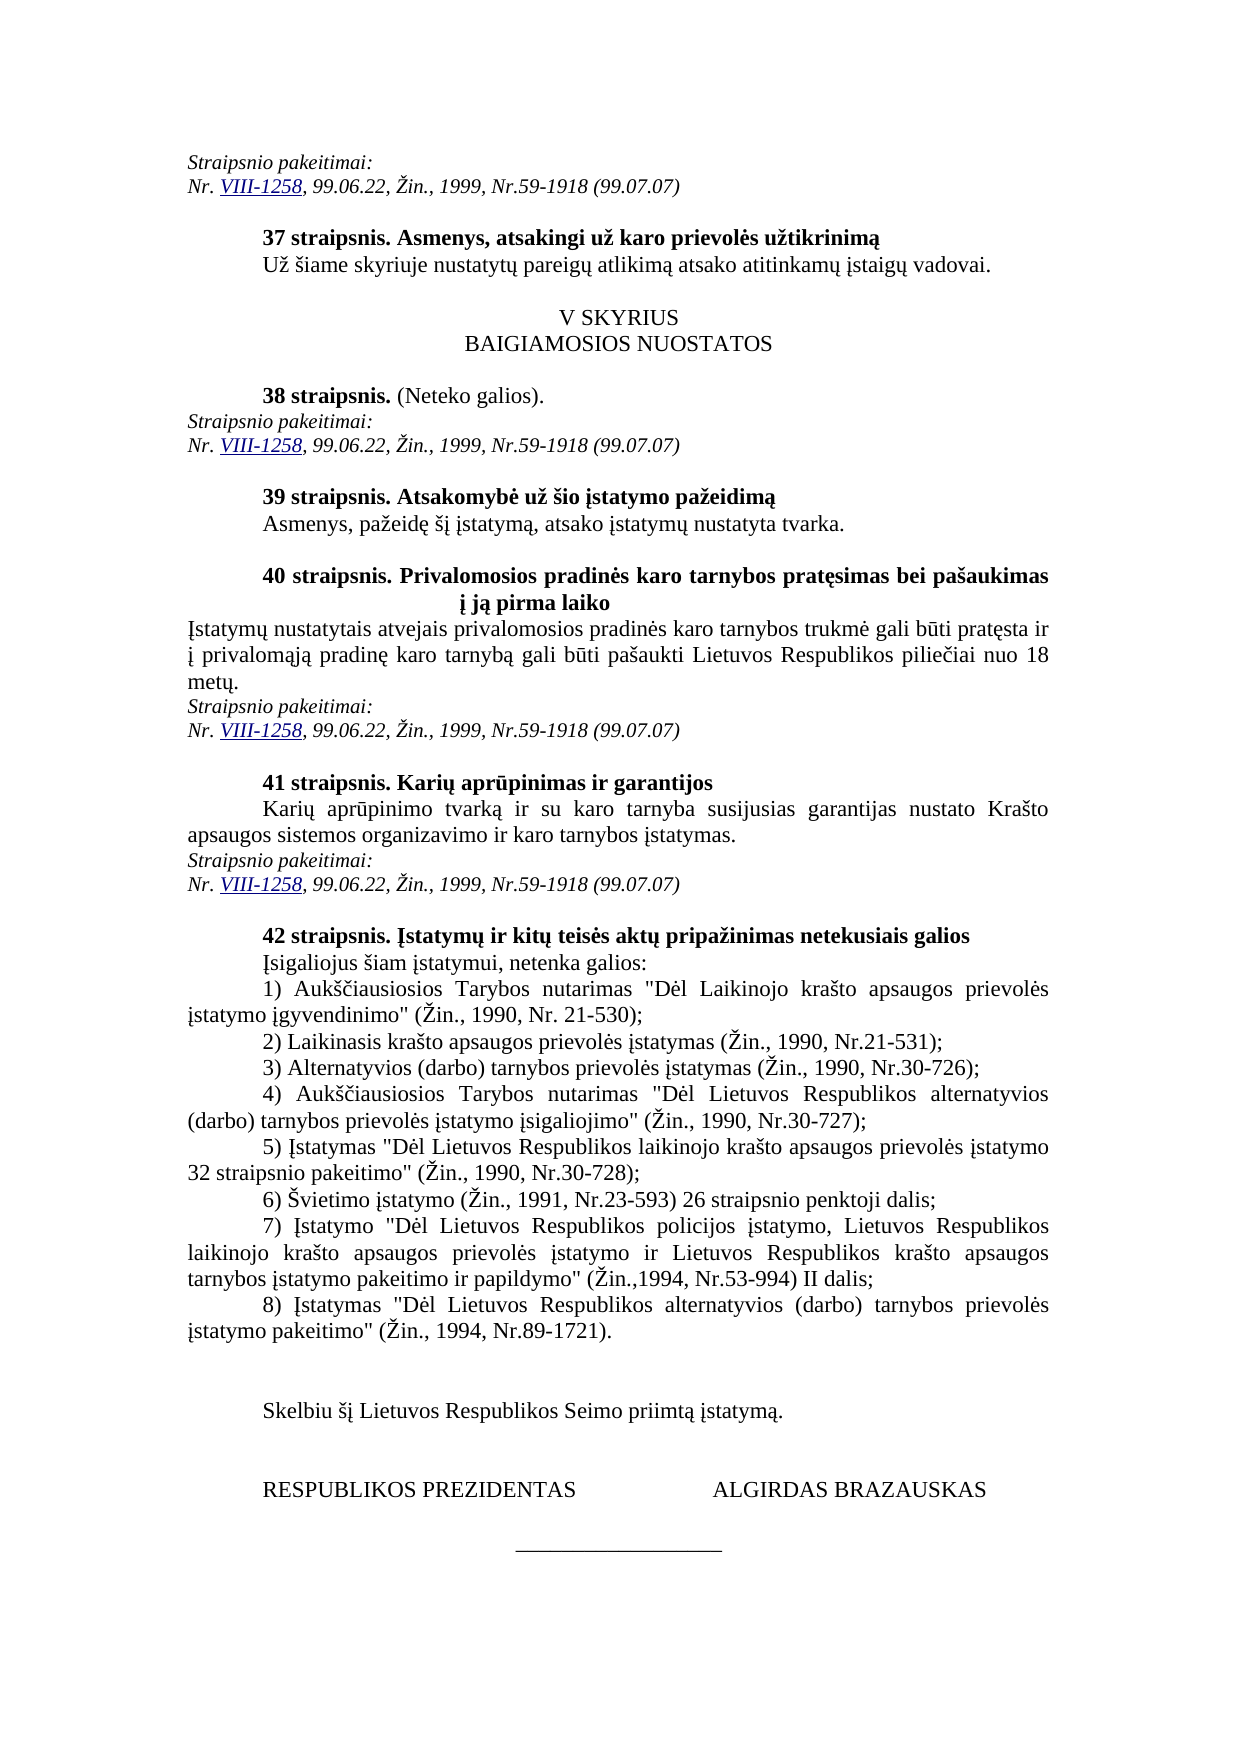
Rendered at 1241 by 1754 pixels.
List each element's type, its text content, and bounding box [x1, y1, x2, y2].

text 6) Švietimo įstatymo (Žin., 1991, Nr.23-593) 26 straipsnio penktoji dalis; [187, 1186, 1050, 1212]
text Straipsnio pakeitimai: [187, 694, 1050, 718]
text 7) Įstatymo "Dėl Lietuvos Respublikos policijos įstatymo, Lietuvos Respublikos laikinojo krašto apsaugos prievolės įstatymo ir Lietuvos Respublikos krašto apsaugos tarnybos įstatymo pakeitimo ir papildymo" (Žin.,1994, Nr.53-994) II dalis; [187, 1212, 1050, 1291]
text Asmenys, pažeidę šį įstatymą, atsako įstatymų nustatyta tvarka. [187, 510, 1050, 536]
text 37 straipsnis. Asmenys, atsakingi už karo prievolės užtikrinimą [187, 224, 1050, 251]
text Karių aprūpinimo tvarką ir su karo tarnyba susijusias garantijas nustato Krašto apsaugos sistemos organizavimo ir karo tarnybos įstatymas. [187, 795, 1050, 848]
text 40 straipsnis. Privalomosios pradinės karo tarnybos pratęsimas bei pašaukimas į ją pirma laiko [262, 562, 1050, 615]
text 5) Įstatymas "Dėl Lietuvos Respublikos laikinojo krašto apsaugos prievolės įstatymo 32 straipsnio pakeitimo" (Žin., 1990, Nr.30-728); [187, 1133, 1050, 1186]
text Straipsnio pakeitimai: [187, 409, 1050, 433]
text 42 straipsnis. Įstatymų ir kitų teisės aktų pripažinimas netekusiais galios [187, 922, 1050, 949]
text BAIGIAMOSIOS NUOSTATOS [187, 330, 1050, 356]
text __________________ [187, 1528, 1050, 1555]
text Įsigaliojus šiam įstatymui, netenka galios: [187, 949, 1050, 975]
text Už šiame skyriuje nustatytų pareigų atlikimą atsako atitinkamų įstaigų vadovai. [187, 251, 1050, 277]
text 41 straipsnis. Karių aprūpinimas ir garantijos [187, 769, 1050, 795]
text 3) Alternatyvios (darbo) tarnybos prievolės įstatymas (Žin., 1990, Nr.30-726); [187, 1054, 1050, 1080]
text Skelbiu šį Lietuvos Respublikos Seimo priimtą įstatymą. [187, 1397, 1050, 1423]
text Nr. VIII-1258, 99.06.22, Žin., 1999, Nr.59-1918 (99.07.07) [187, 174, 1050, 198]
text Straipsnio pakeitimai: [187, 848, 1050, 872]
text RESPUBLIKOS PREZIDENTAS ALGIRDAS BRAZAUSKAS [187, 1476, 1050, 1502]
text 2) Laikinasis krašto apsaugos prievolės įstatymas (Žin., 1990, Nr.21-531); [187, 1028, 1050, 1054]
text Nr. VIII-1258, 99.06.22, Žin., 1999, Nr.59-1918 (99.07.07) [187, 872, 1050, 896]
text Nr. VIII-1258, 99.06.22, Žin., 1999, Nr.59-1918 (99.07.07) [187, 718, 1050, 742]
text 1) Aukščiausiosios Tarybos nutarimas "Dėl Laikinojo krašto apsaugos prievolės įstatymo įgyvendinimo" (Žin., 1990, Nr. 21-530); [187, 975, 1050, 1028]
text 4) Aukščiausiosios Tarybos nutarimas "Dėl Lietuvos Respublikos alternatyvios (darbo) tarnybos prievolės įstatymo įsigaliojimo" (Žin., 1990, Nr.30-727); [187, 1080, 1050, 1133]
text Straipsnio pakeitimai: [187, 150, 1050, 174]
text 38 straipsnis. (Neteko galios). [187, 383, 1050, 409]
text 8) Įstatymas "Dėl Lietuvos Respublikos alternatyvios (darbo) tarnybos prievolės įstatymo pakeitimo" (Žin., 1994, Nr.89-1721). [187, 1291, 1050, 1344]
text Nr. VIII-1258, 99.06.22, Žin., 1999, Nr.59-1918 (99.07.07) [187, 433, 1050, 457]
text 39 straipsnis. Atsakomybė už šio įstatymo pažeidimą [187, 483, 1050, 510]
text V SKYRIUS [187, 303, 1050, 330]
text Įstatymų nustatytais atvejais privalomosios pradinės karo tarnybos trukmė gali būti pratęsta ir į privalomąją pradinę karo tarnybą gali būti pašaukti Lietuvos Respublikos piliečiai nuo 18 metų. [187, 615, 1050, 694]
